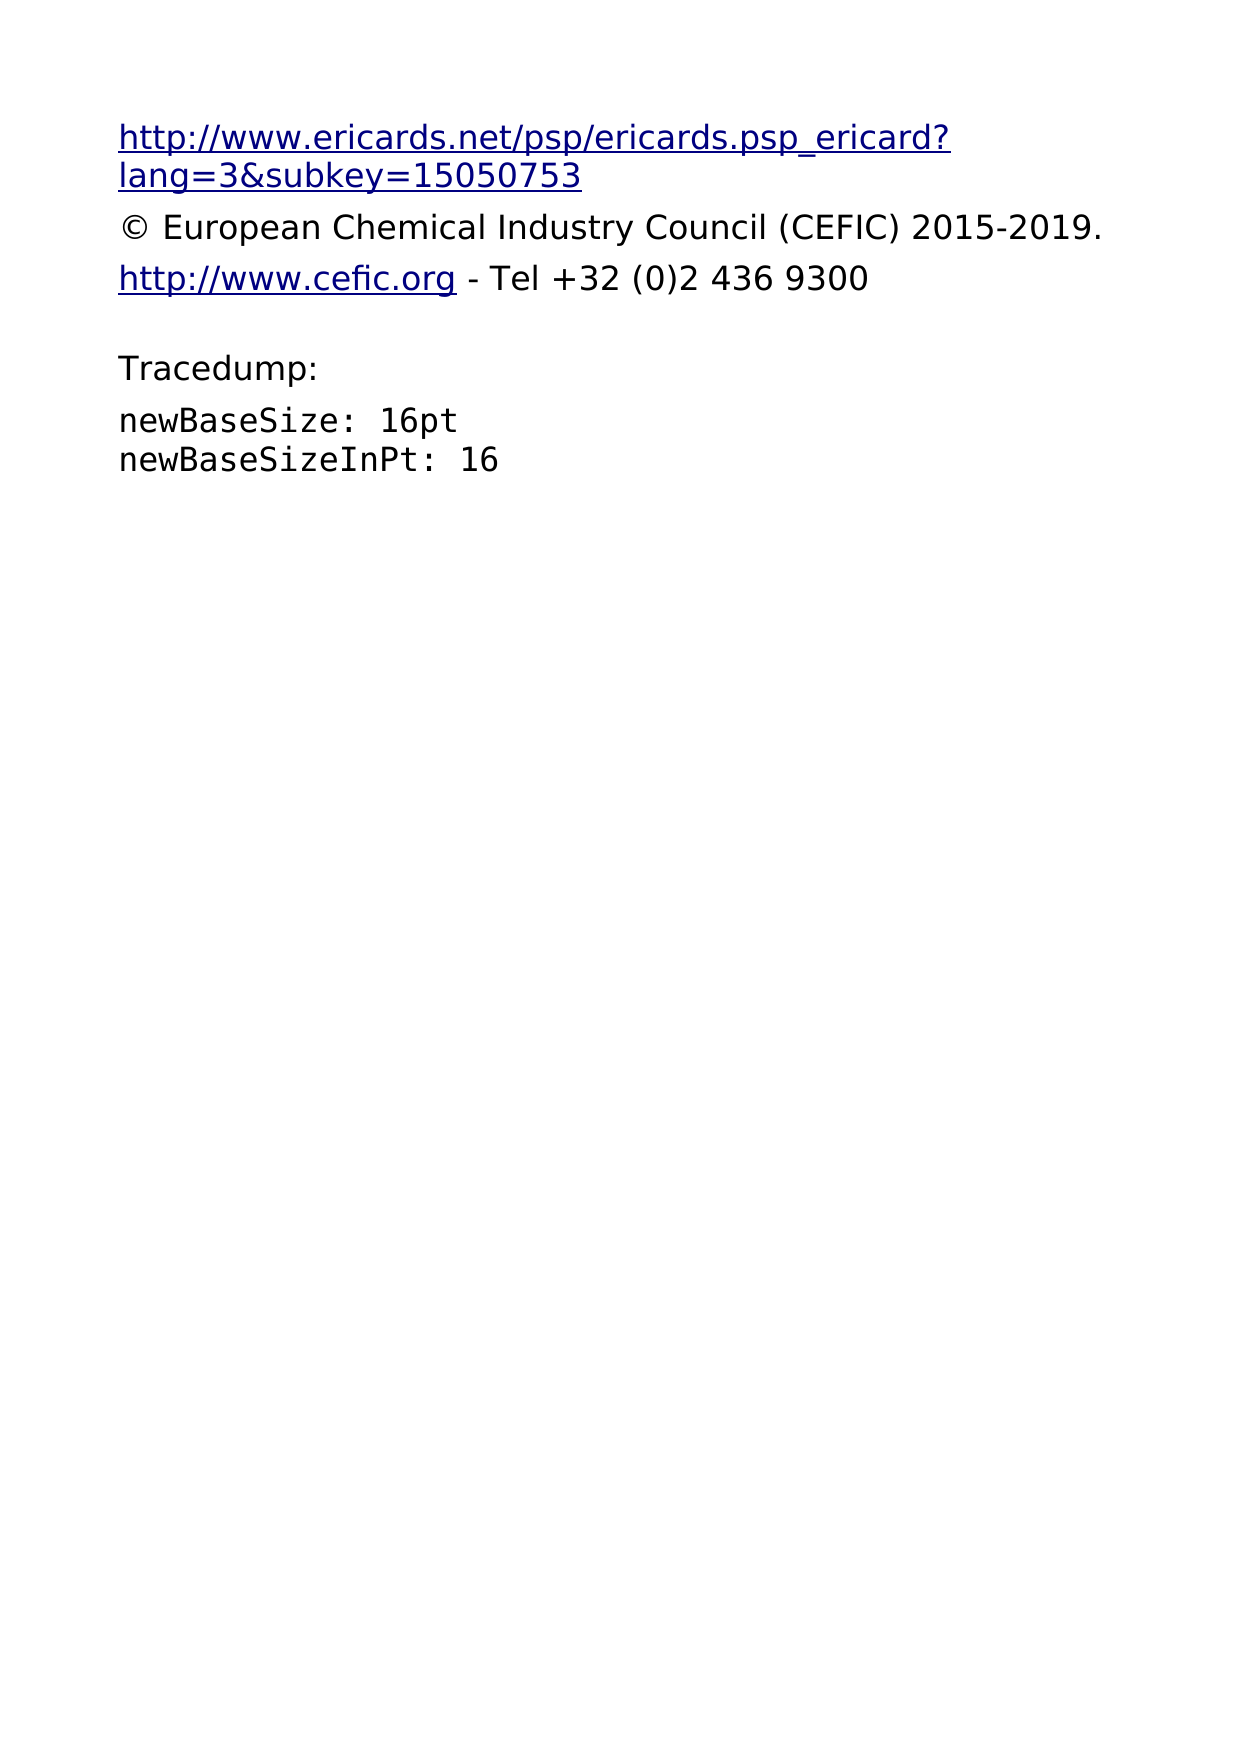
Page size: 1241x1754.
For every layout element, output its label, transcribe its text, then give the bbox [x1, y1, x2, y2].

text © European Chemical Industry Council (CEFIC) 2015-2019. [118, 208, 1122, 247]
text newBaseSize: 16pt newBaseSizeInPt: 16 [118, 401, 1122, 479]
text http://www.cefic.org - Tel +32 (0)2 436 9300 [118, 260, 1122, 298]
text Tracedump: [118, 311, 1122, 389]
text http://www.ericards.net/psp/ericards.psp_ericard?lang=3&subkey=15050753 [118, 118, 1122, 196]
